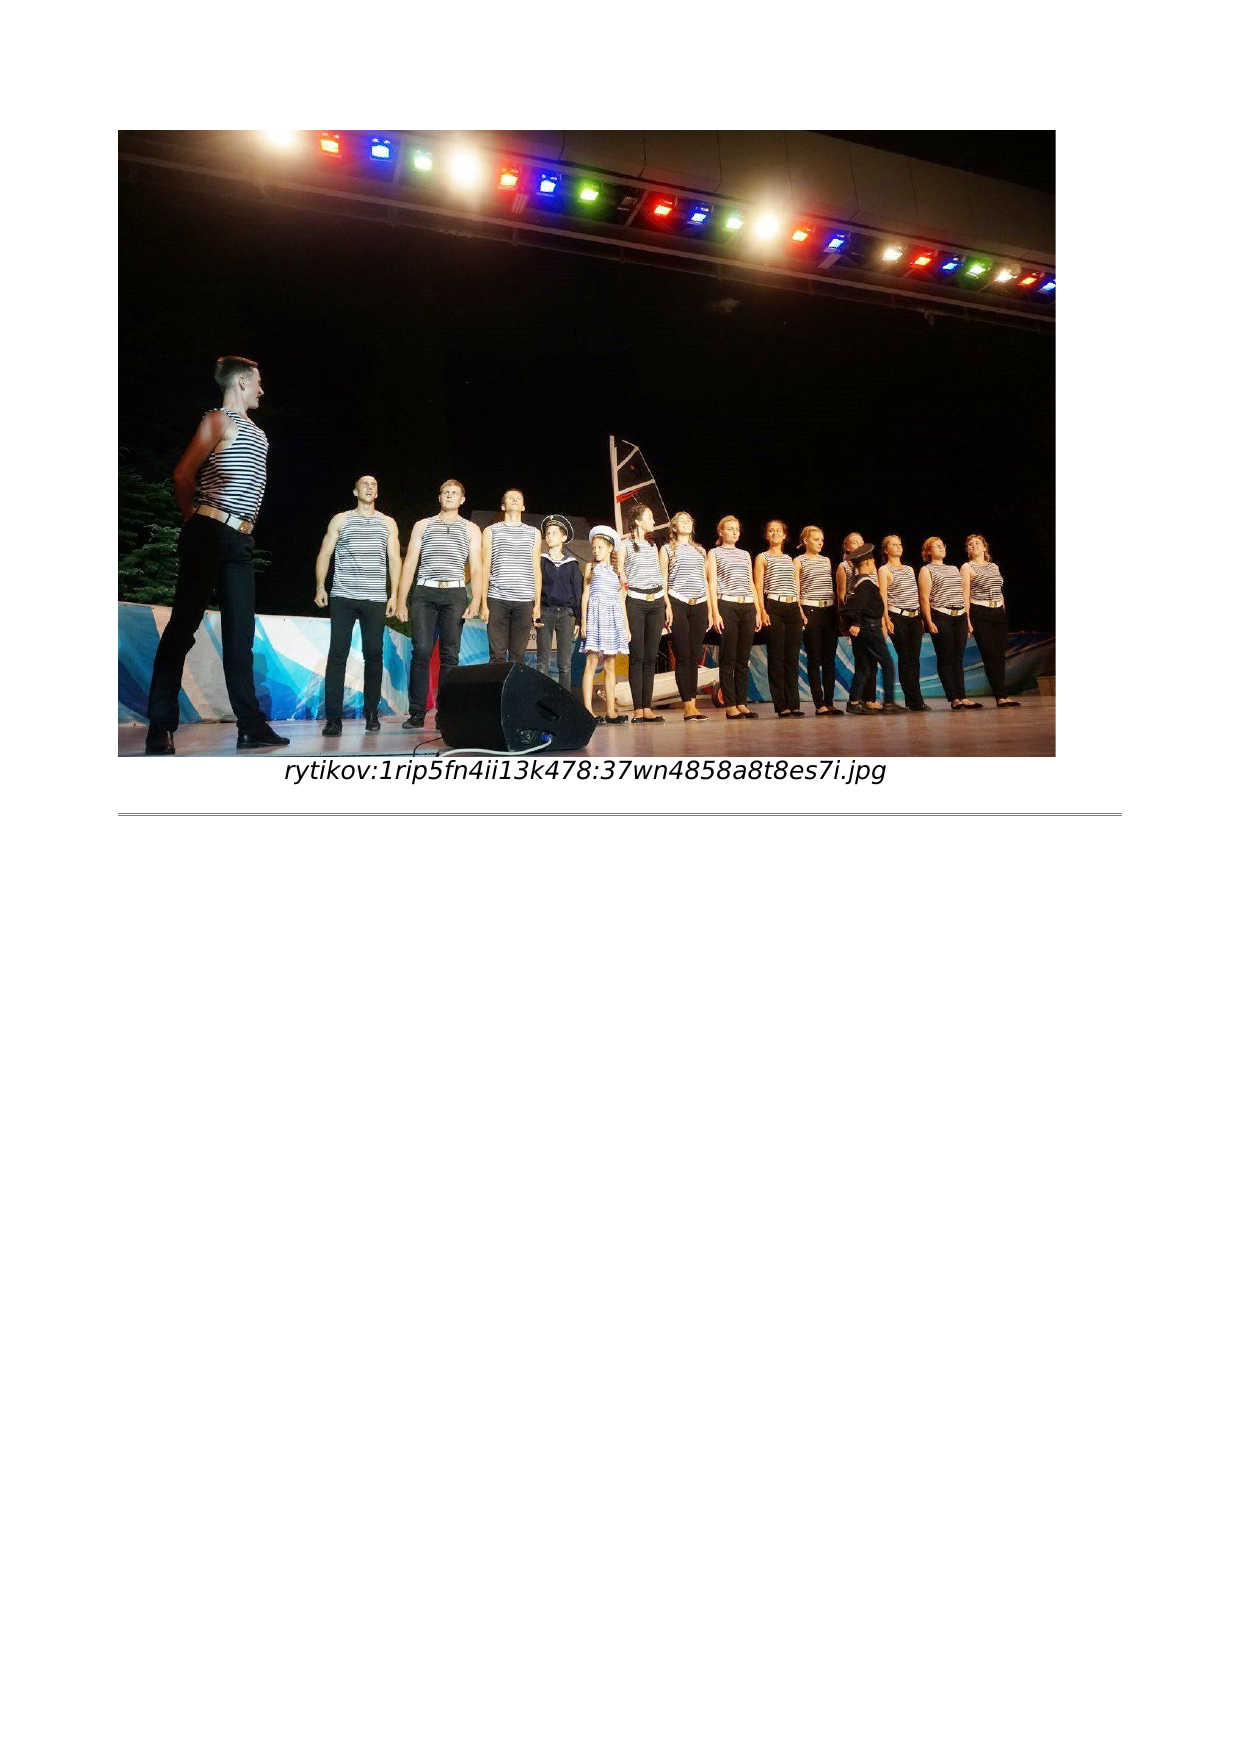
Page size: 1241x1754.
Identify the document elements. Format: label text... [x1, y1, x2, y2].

picture [118, 130, 1056, 757]
text rytikov:1rip5fn4ii13k478:37wn4858a8t8es7i.jpg [118, 757, 1056, 786]
